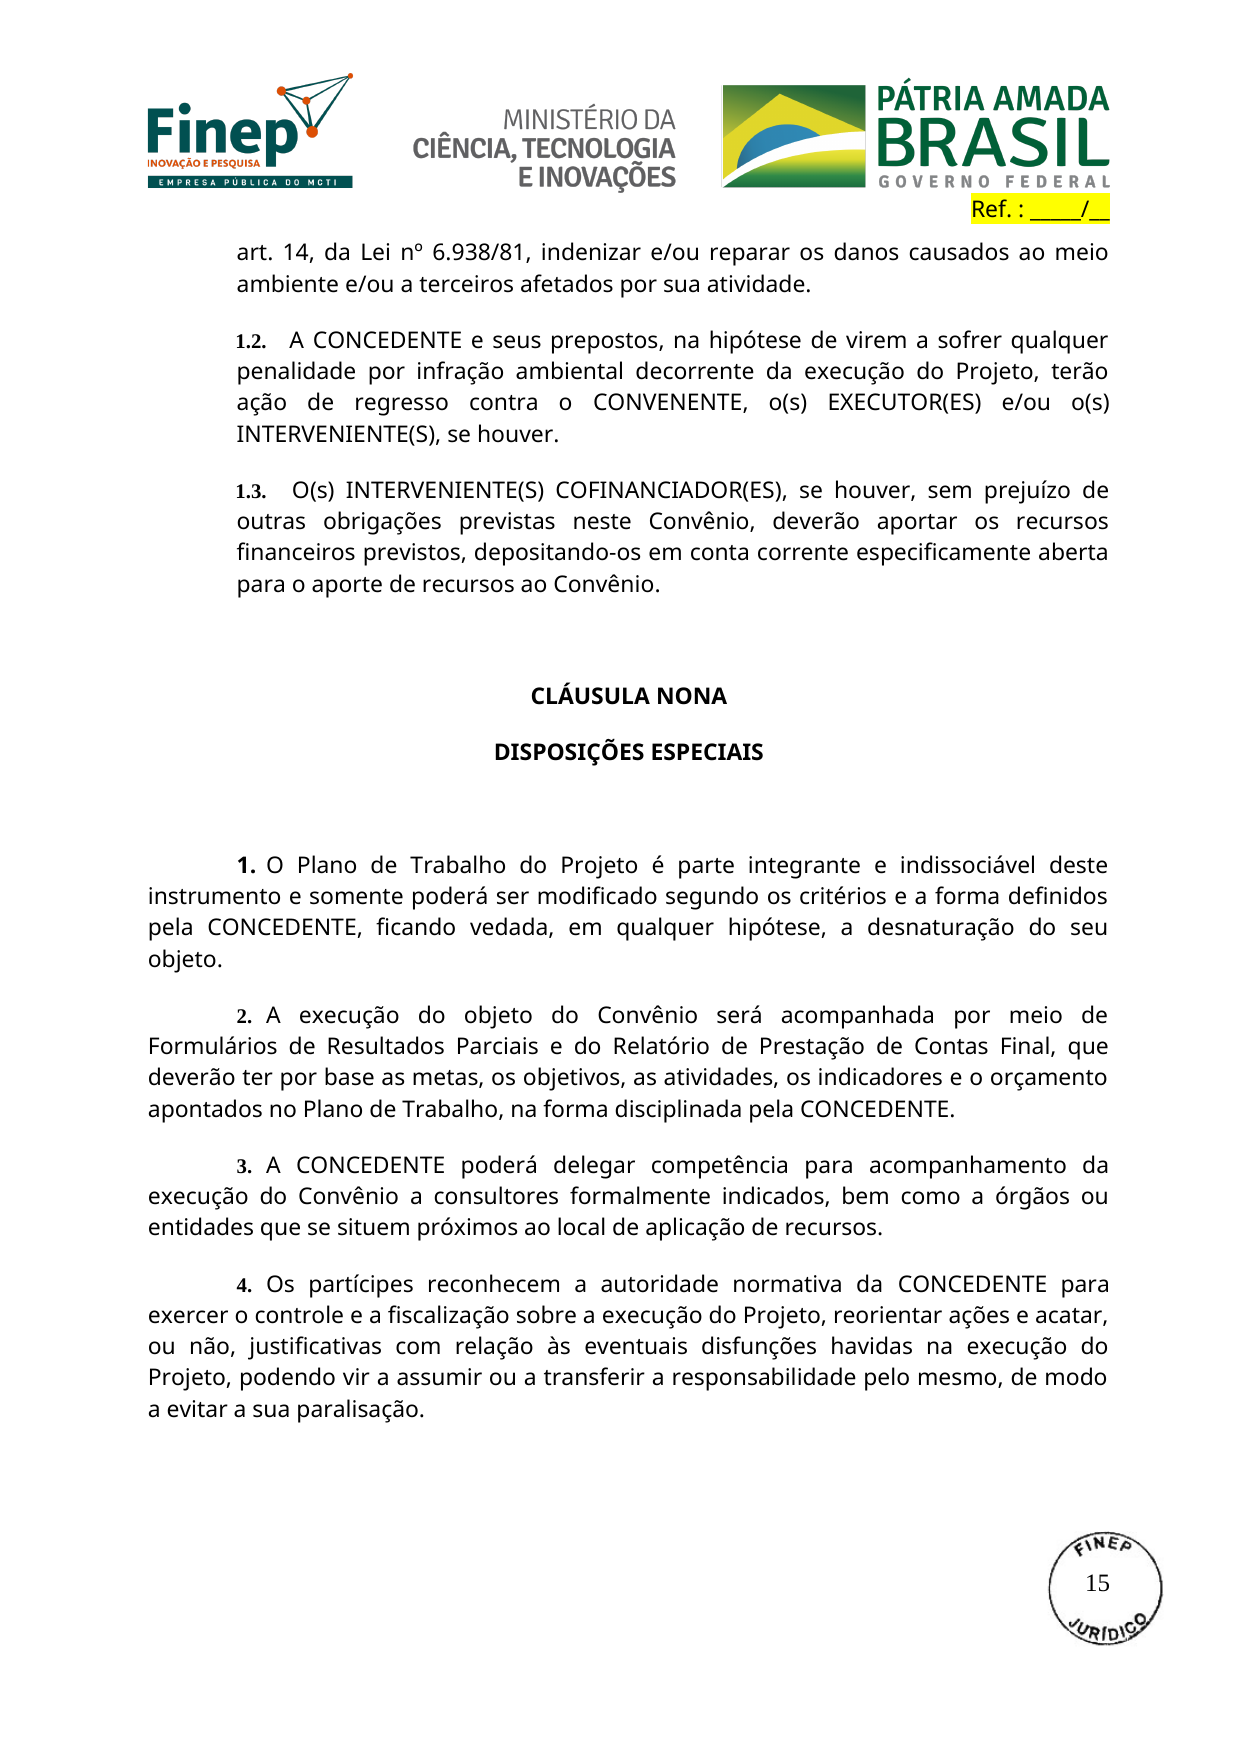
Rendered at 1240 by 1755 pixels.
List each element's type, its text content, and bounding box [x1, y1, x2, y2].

text CLÁUSULA NONA [148, 680, 1110, 711]
list A CONCEDENTE poderá delegar competência para acompanhamento da execução do Convênio a consultores formalmente indicados, bem como a órgãos ou entidades que se situem próximos ao local de aplicação de recursos. [148, 1149, 1110, 1242]
list O Plano de Trabalho do Projeto é parte integrante e indissociável deste instrumento e somente poderá ser modificado segundo os critérios e a forma definidos pela CONCEDENTE, ficando vedada, em qualquer hipótese, a desnaturação do seu objeto. [148, 849, 1110, 974]
list O(s) INTERVENIENTE(S) COFINANCIADOR(ES), se houver, sem prejuízo de outras obrigações previstas neste Convênio, deverão aportar os recursos financeiros previstos, depositando-os em conta corrente especificamente aberta para o aporte de recursos ao Convênio. [235, 474, 1110, 599]
list A execução do objeto do Convênio será acompanhada por meio de Formulários de Resultados Parciais e do Relatório de Prestação de Contas Final, que deverão ter por base as metas, os objetivos, as atividades, os indicadores e o orçamento apontados no Plano de Trabalho, na forma disciplinada pela CONCEDENTE. [148, 999, 1110, 1124]
text DISPOSIÇÕES ESPECIAIS [148, 736, 1110, 767]
list Os partícipes reconhecem a autoridade normativa da CONCEDENTE para exercer o controle e a fiscalização sobre a execução do Projeto, reorientar ações e acatar, ou não, justificativas com relação às eventuais disfunções havidas na execução do Projeto, podendo vir a assumir ou a transferir a responsabilidade pelo mesmo, de modo a evitar a sua paralisação. [148, 1267, 1110, 1424]
list art. 14, da Lei nº 6.938/81, indenizar e/ou reparar os danos causados ao meio ambiente e/ou a terceiros afetados por sua atividade. [236, 236, 1110, 299]
list A CONCEDENTE e seus prepostos, na hipótese de virem a sofrer qualquer penalidade por infração ambiental decorrente da execução do Projeto, terão ação de regresso contra o CONVENENTE, o(s) EXECUTOR(ES) e/ou o(s) INTERVENIENTE(S), se houver. [235, 324, 1110, 449]
